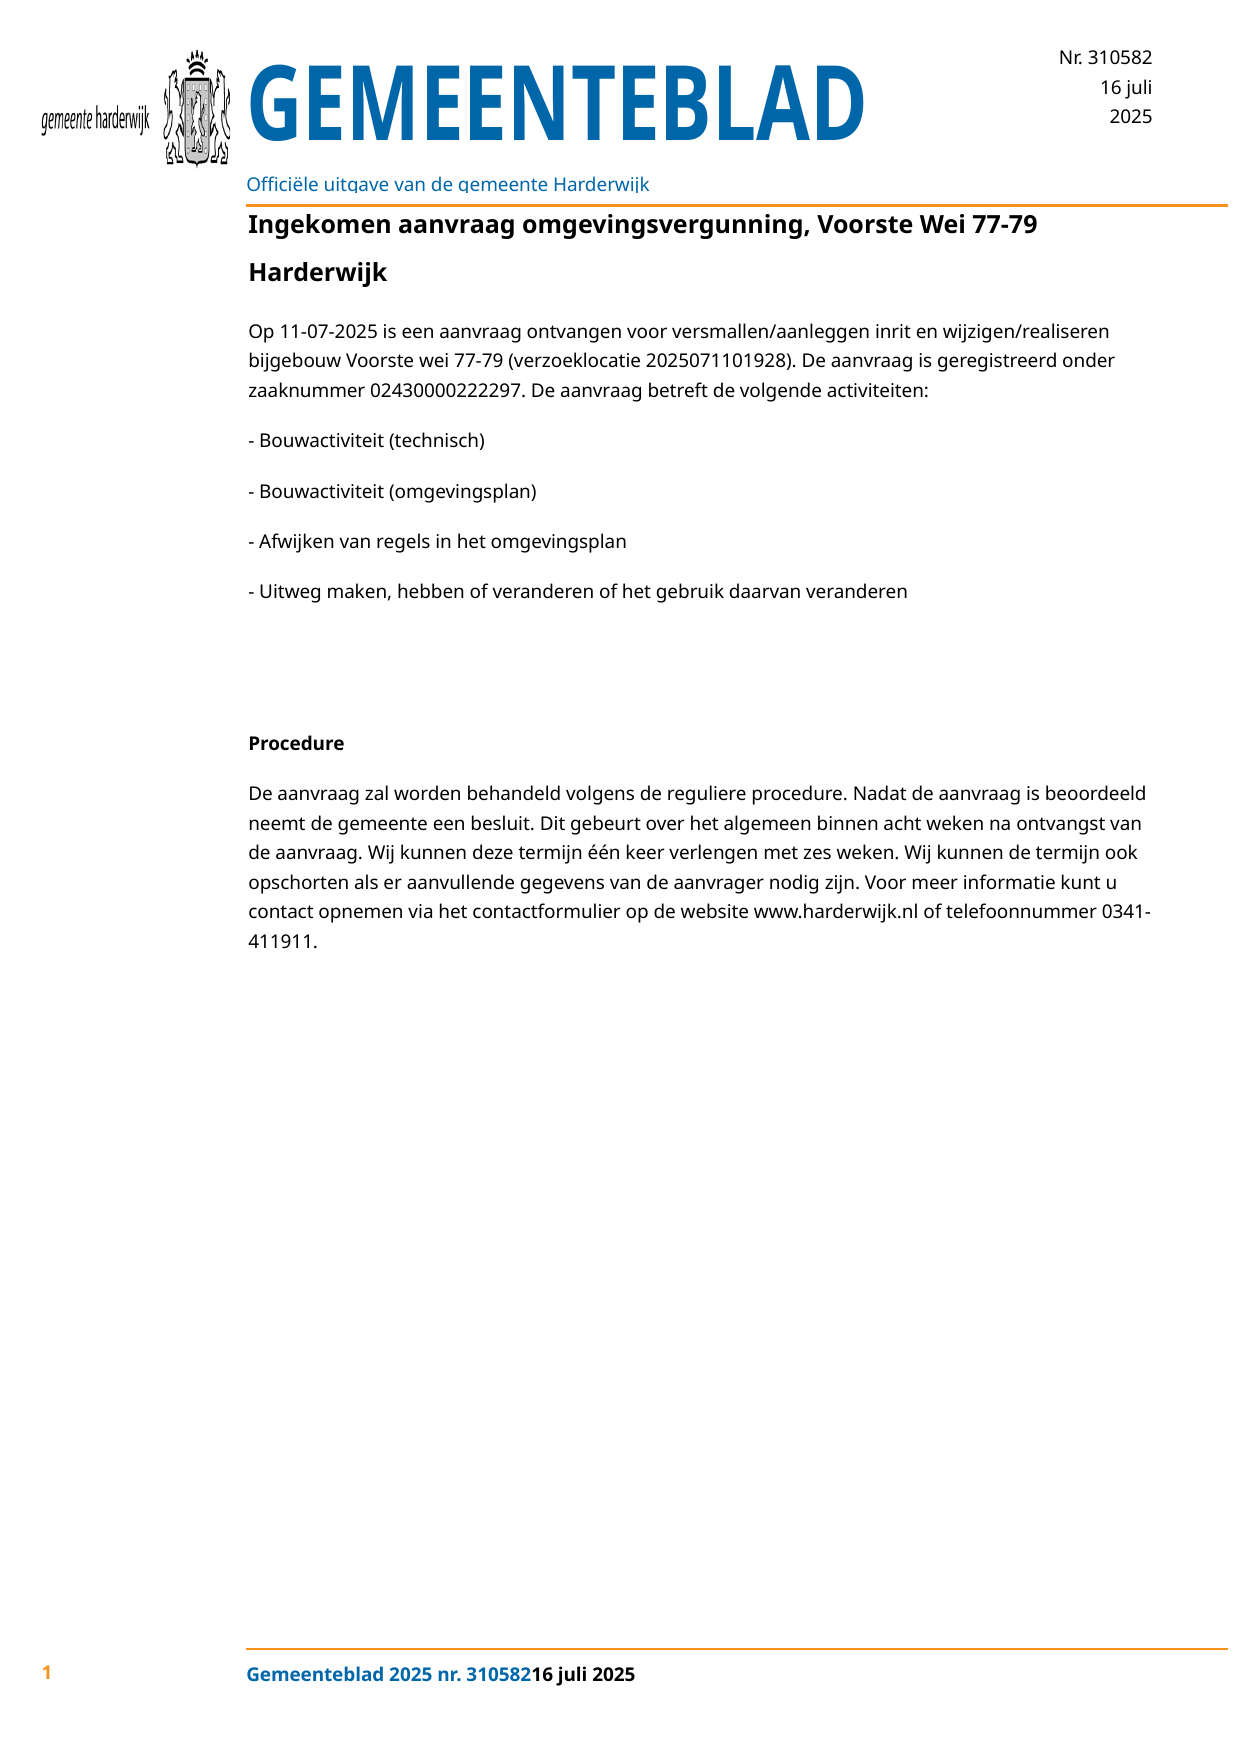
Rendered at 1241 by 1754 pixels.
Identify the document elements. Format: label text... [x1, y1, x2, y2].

text - Afwijken van regels in het omgevingsplan [248, 528, 1152, 554]
text Op 11-07-2025 is een aanvraag ontvangen voor versmallen/aanleggen inrit en wijzigen/realiseren bijgebouw Voorste wei 77-79 (verzoeklocatie 2025071101928). De aanvraag is geregistreerd onder zaaknummer 02430000222297. De aanvraag betreft de volgende activiteiten: [248, 318, 1152, 403]
text - Bouwactiviteit (omgevingsplan) [248, 478, 1152, 504]
text - Bouwactiviteit (technisch) [248, 427, 1152, 453]
text Procedure [248, 730, 1152, 756]
text - Uitweg maken, hebben of veranderen of het gebruik daarvan veranderen [248, 579, 1152, 604]
text De aanvraag zal worden behandeld volgens de reguliere procedure. Nadat de aanvraag is beoordeeld neemt de gemeente een besluit. Dit gebeurt over het algemeen binnen acht weken na ontvangst van de aanvraag. Wij kunnen deze termijn één keer verlengen met zes weken. Wij kunnen de termijn ook opschorten als er aanvullende gegevens van de aanvrager nodig zijn. Voor meer informatie kunt u contact opnemen via het contactformulier op de website www.harderwijk.nl of telefoonnummer 0341-411911. [248, 780, 1152, 954]
text Ingekomen aanvraag omgevingsvergunning, Voorste Wei 77-79 Harderwijk [248, 207, 1152, 288]
picture [41, 47, 231, 172]
